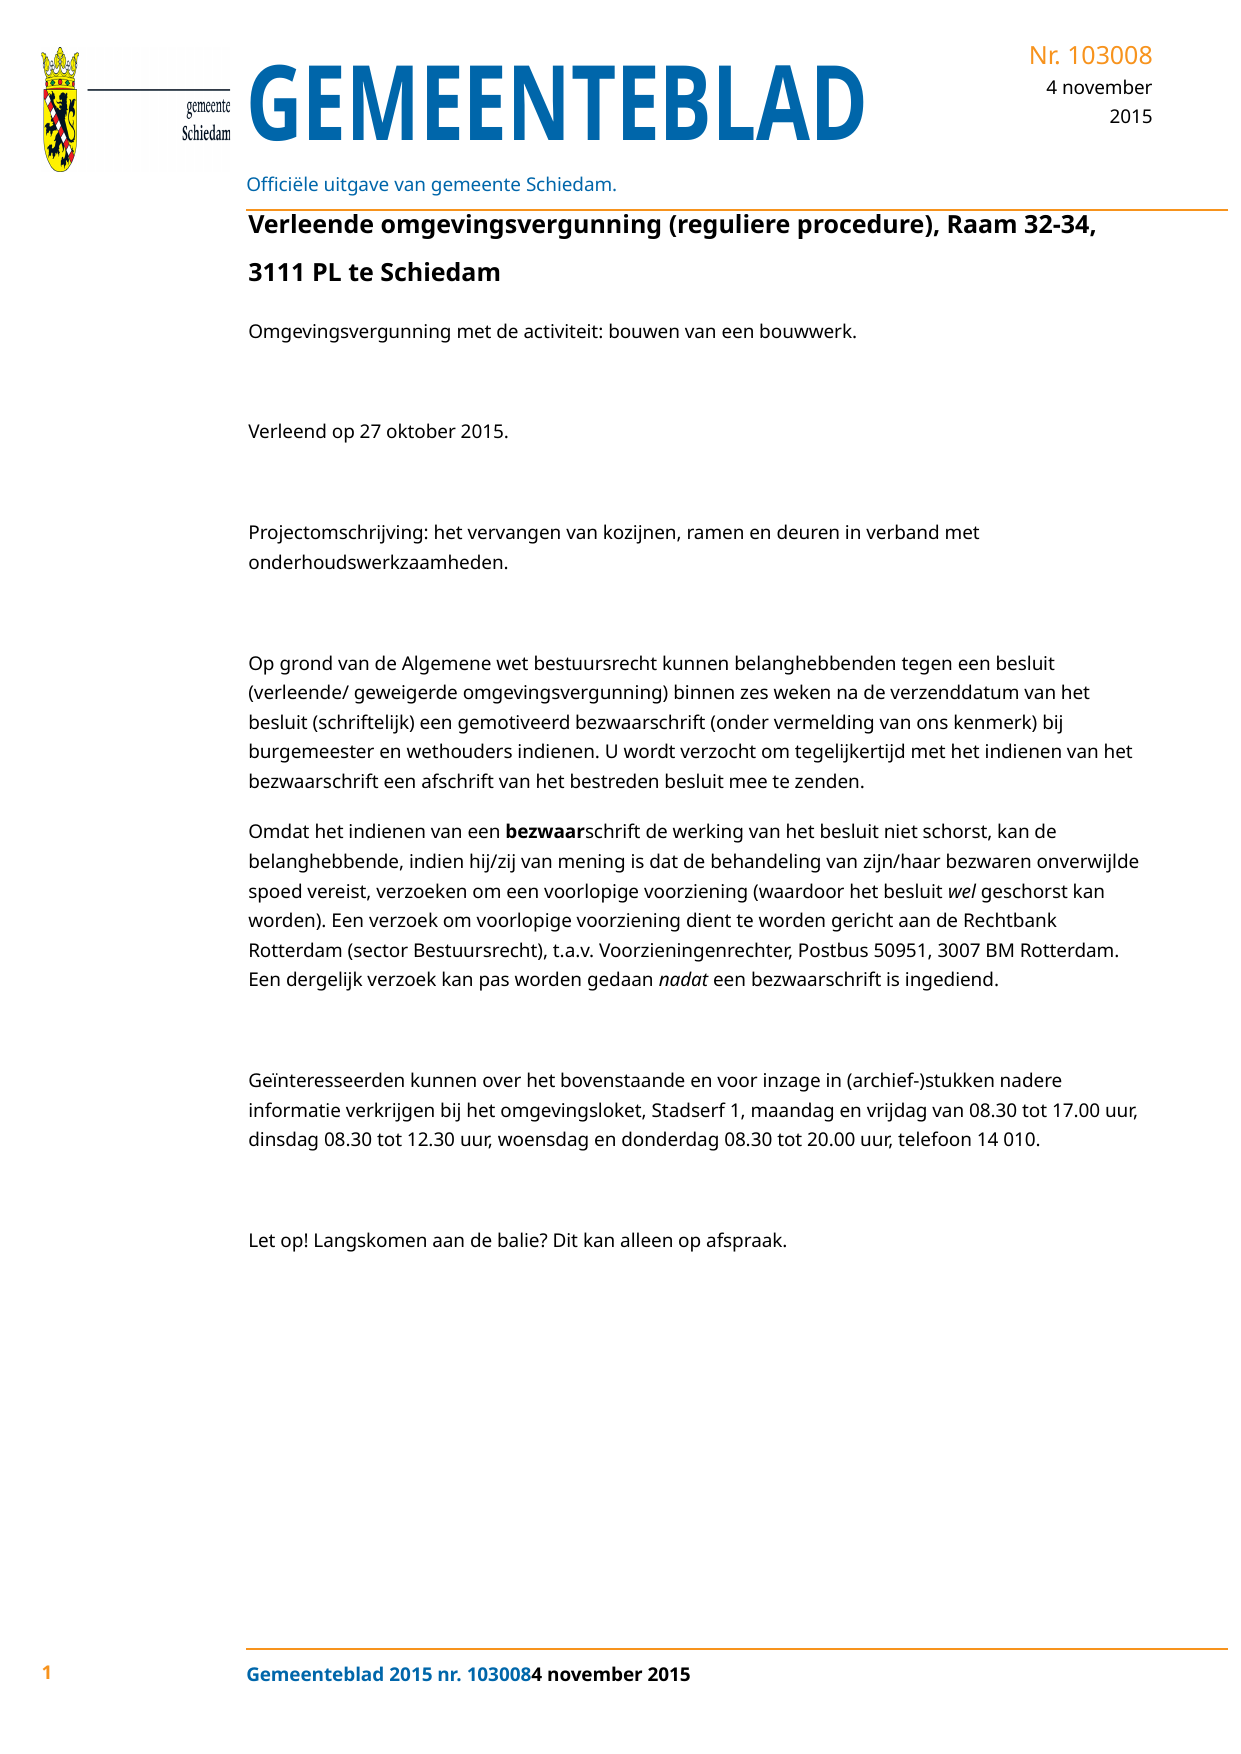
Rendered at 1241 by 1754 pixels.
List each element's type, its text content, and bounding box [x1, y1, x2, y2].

text Projectomschrijving: het vervangen van kozijnen, ramen en deuren in verband met onderhoudswerkzaamheden. [248, 519, 1152, 575]
text Verleend op 27 oktober 2015. [248, 419, 1152, 444]
text Op grond van de Algemene wet bestuursrecht kunnen belanghebbenden tegen een besluit (verleende/ geweigerde omgevingsvergunning) binnen zes weken na de verzenddatum van het besluit (schriftelijk) een gemotiveerd bezwaarschrift (onder vermelding van ons kenmerk) bij burgemeester en wethouders indienen. U wordt verzocht om tegelijkertijd met het indienen van het bezwaarschrift een afschrift van het bestreden besluit mee te zenden. [248, 650, 1152, 794]
text Omgevingsvergunning met de activiteit: bouwen van een bouwwerk. [248, 318, 1152, 344]
text Let op! Langskomen aan de balie? Dit kan alleen op afspraak. [248, 1227, 1152, 1253]
picture [41, 47, 231, 172]
text Verleende omgevingsvergunning (reguliere procedure), Raam 32-34, 3111 PL te Schiedam [248, 211, 1152, 288]
text Geïnteresseerden kunnen over het bovenstaande en voor inzage in (archief-)stukken nadere informatie verkrijgen bij het omgevingsloket, Stadserf 1, maandag en vrijdag van 08.30 tot 17.00 uur, dinsdag 08.30 tot 12.30 uur, woensdag en donderdag 08.30 tot 20.00 uur, telefoon 14 010. [248, 1067, 1152, 1152]
text Omdat het indienen van een bezwaarschrift de werking van het besluit niet schorst, kan de belanghebbende, indien hij/zij van mening is dat de behandeling van zijn/haar bezwaren onverwijlde spoed vereist, verzoeken om een voorlopige voorziening (waardoor het besluit wel geschorst kan worden). Een verzoek om voorlopige voorziening dient te worden gericht aan de Rechtbank Rotterdam (sector Bestuursrecht), t.a.v. Voorzieningenrechter, Postbus 50951, 3007 BM Rotterdam. Een dergelijk verzoek kan pas worden gedaan nadat een bezwaarschrift is ingediend. [248, 819, 1152, 992]
